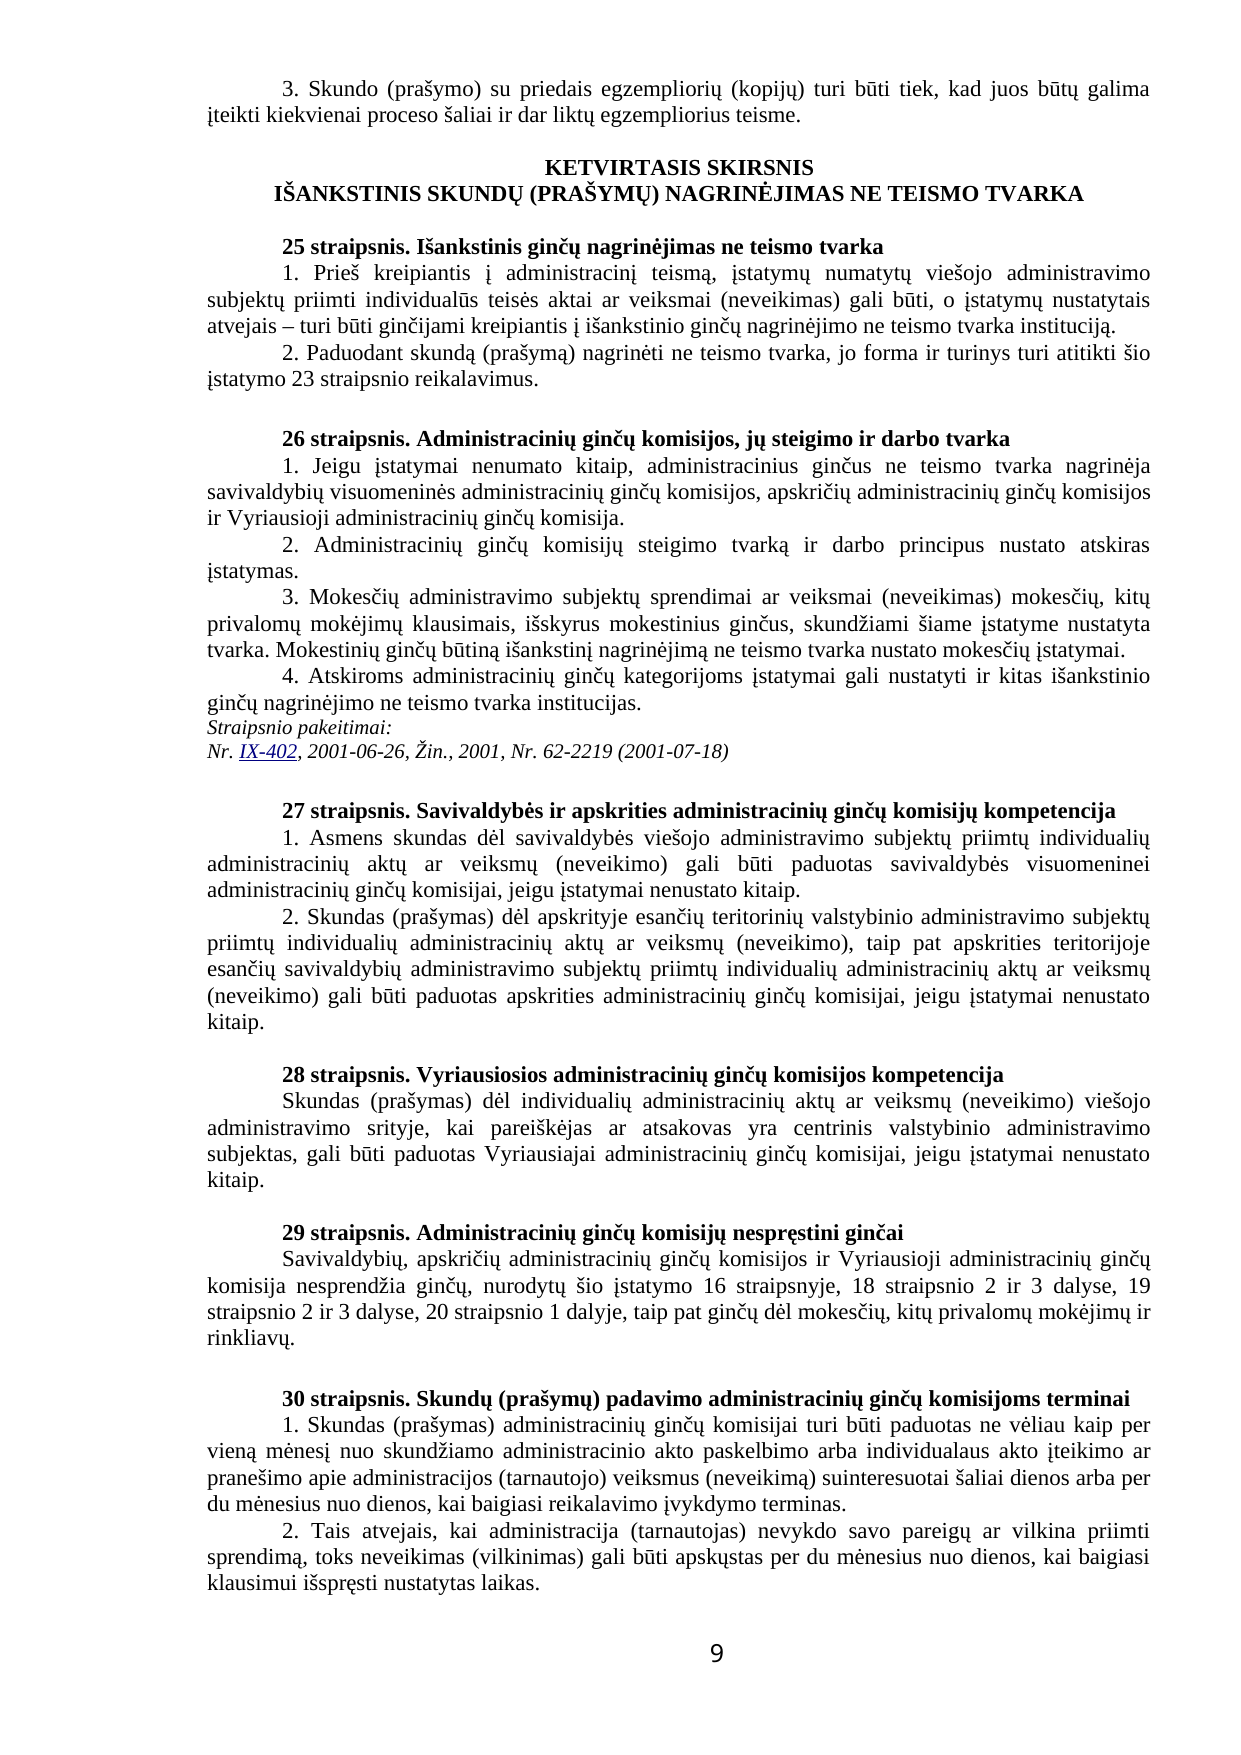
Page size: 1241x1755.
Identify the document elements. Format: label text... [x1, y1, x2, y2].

text 2. Administracinių ginčų komisijų steigimo tvarką ir darbo principus nustato atskiras įstatymas. [207, 531, 1152, 583]
text Skundas (prašymas) dėl individualių administracinių aktų ar veiksmų (neveikimo) viešojo administravimo srityje, kai pareiškėjas ar atsakovas yra centrinis valstybinio administravimo subjektas, gali būti paduotas Vyriausiajai administracinių ginčų komisijai, jeigu įstatymai nenustato kitaip. [207, 1087, 1152, 1193]
text 4. Atskiroms administracinių ginčų kategorijoms įstatymai gali nustatyti ir kitas išankstinio ginčų nagrinėjimo ne teismo tvarka institucijas. [207, 662, 1152, 715]
text 2. Paduodant skundą (prašymą) nagrinėti ne teismo tvarka, jo forma ir turinys turi atitikti šio įstatymo 23 straipsnio reikalavimus. [207, 338, 1152, 391]
text 1. Asmens skundas dėl savivaldybės viešojo administravimo subjektų priimtų individualių administracinių aktų ar veiksmų (neveikimo) gali būti paduotas savivaldybės visuomeninei administracinių ginčų komisijai, jeigu įstatymai nenustato kitaip. [207, 824, 1152, 903]
text 2. Tais atvejais, kai administracija (tarnautojas) nevykdo savo pareigų ar vilkina priimti sprendimą, toks neveikimas (vilkinimas) gali būti apskųstas per du mėnesius nuo dienos, kai baigiasi klausimui išspręsti nustatytas laikas. [207, 1517, 1152, 1596]
text Savivaldybių, apskričių administracinių ginčų komisijos ir Vyriausioji administracinių ginčų komisija nesprendžia ginčų, nurodytų šio įstatymo 16 straipsnyje, 18 straipsnio 2 ir 3 dalyse, 19 straipsnio 2 ir 3 dalyse, 20 straipsnio 1 dalyje, taip pat ginčų dėl mokesčių, kitų privalomų mokėjimų ir rinkliavų. [207, 1245, 1152, 1351]
text 29 straipsnis. Administracinių ginčų komisijų nespręstini ginčai [207, 1219, 1152, 1245]
text 27 straipsnis. Savivaldybės ir apskrities administracinių ginčų komisijų kompetencija [282, 797, 1152, 824]
text 26 straipsnis. Administracinių ginčų komisijos, jų steigimo ir darbo tvarka [207, 425, 1152, 452]
text 2. Skundas (prašymas) dėl apskrityje esančių teritorinių valstybinio administravimo subjektų priimtų individualių administracinių aktų ar veiksmų (neveikimo), taip pat apskrities teritorijoje esančių savivaldybių administravimo subjektų priimtų individualių administracinių aktų ar veiksmų (neveikimo) gali būti paduotas apskrities administracinių ginčų komisijai, jeigu įstatymai nenustato kitaip. [207, 903, 1152, 1034]
text 28 straipsnis. Vyriausiosios administracinių ginčų komisijos kompetencija [207, 1061, 1152, 1087]
text Nr. IX-402, 2001-06-26, Žin., 2001, Nr. 62-2219 (2001-07-18) [207, 739, 1152, 763]
text 30 straipsnis. Skundų (prašymų) padavimo administracinių ginčų komisijoms terminai [282, 1385, 1152, 1411]
text IŠANKSTINIS SKUNDŲ (PRAŠYMŲ) NAGRINĖJIMAS NE TEISMO TVARKA [207, 180, 1152, 207]
text 1. Jeigu įstatymai nenumato kitaip, administracinius ginčus ne teismo tvarka nagrinėja savivaldybių visuomeninės administracinių ginčų komisijos, apskričių administracinių ginčų komisijos ir Vyriausioji administracinių ginčų komisija. [207, 452, 1152, 531]
text 3. Skundo (prašymo) su priedais egzempliorių (kopijų) turi būti tiek, kad juos būtų galima įteikti kiekvienai proceso šaliai ir dar liktų egzempliorius teisme. [207, 75, 1152, 128]
text 3. Mokesčių administravimo subjektų sprendimai ar veiksmai (neveikimas) mokesčių, kitų privalomų mokėjimų klausimais, išskyrus mokestinius ginčus, skundžiami šiame įstatyme nustatyta tvarka. Mokestinių ginčų būtiną išankstinį nagrinėjimą ne teismo tvarka nustato mokesčių įstatymai. [207, 583, 1152, 662]
text KETVIRTASIS SKIRSNIS [207, 154, 1152, 180]
text Straipsnio pakeitimai: [207, 715, 1152, 739]
text 1. Skundas (prašymas) administracinių ginčų komisijai turi būti paduotas ne vėliau kaip per vieną mėnesį nuo skundžiamo administracinio akto paskelbimo arba individualaus akto įteikimo ar pranešimo apie administracijos (tarnautojo) veiksmus (neveikimą) suinteresuotai šaliai dienos arba per du mėnesius nuo dienos, kai baigiasi reikalavimo įvykdymo terminas. [207, 1411, 1152, 1517]
text 25 straipsnis. Išankstinis ginčų nagrinėjimas ne teismo tvarka [207, 233, 1152, 259]
text 1. Prieš kreipiantis į administracinį teismą, įstatymų numatytų viešojo administravimo subjektų priimti individualūs teisės aktai ar veiksmai (neveikimas) gali būti, o įstatymų nustatytais atvejais – turi būti ginčijami kreipiantis į išankstinio ginčų nagrinėjimo ne teismo tvarka instituciją. [207, 259, 1152, 338]
